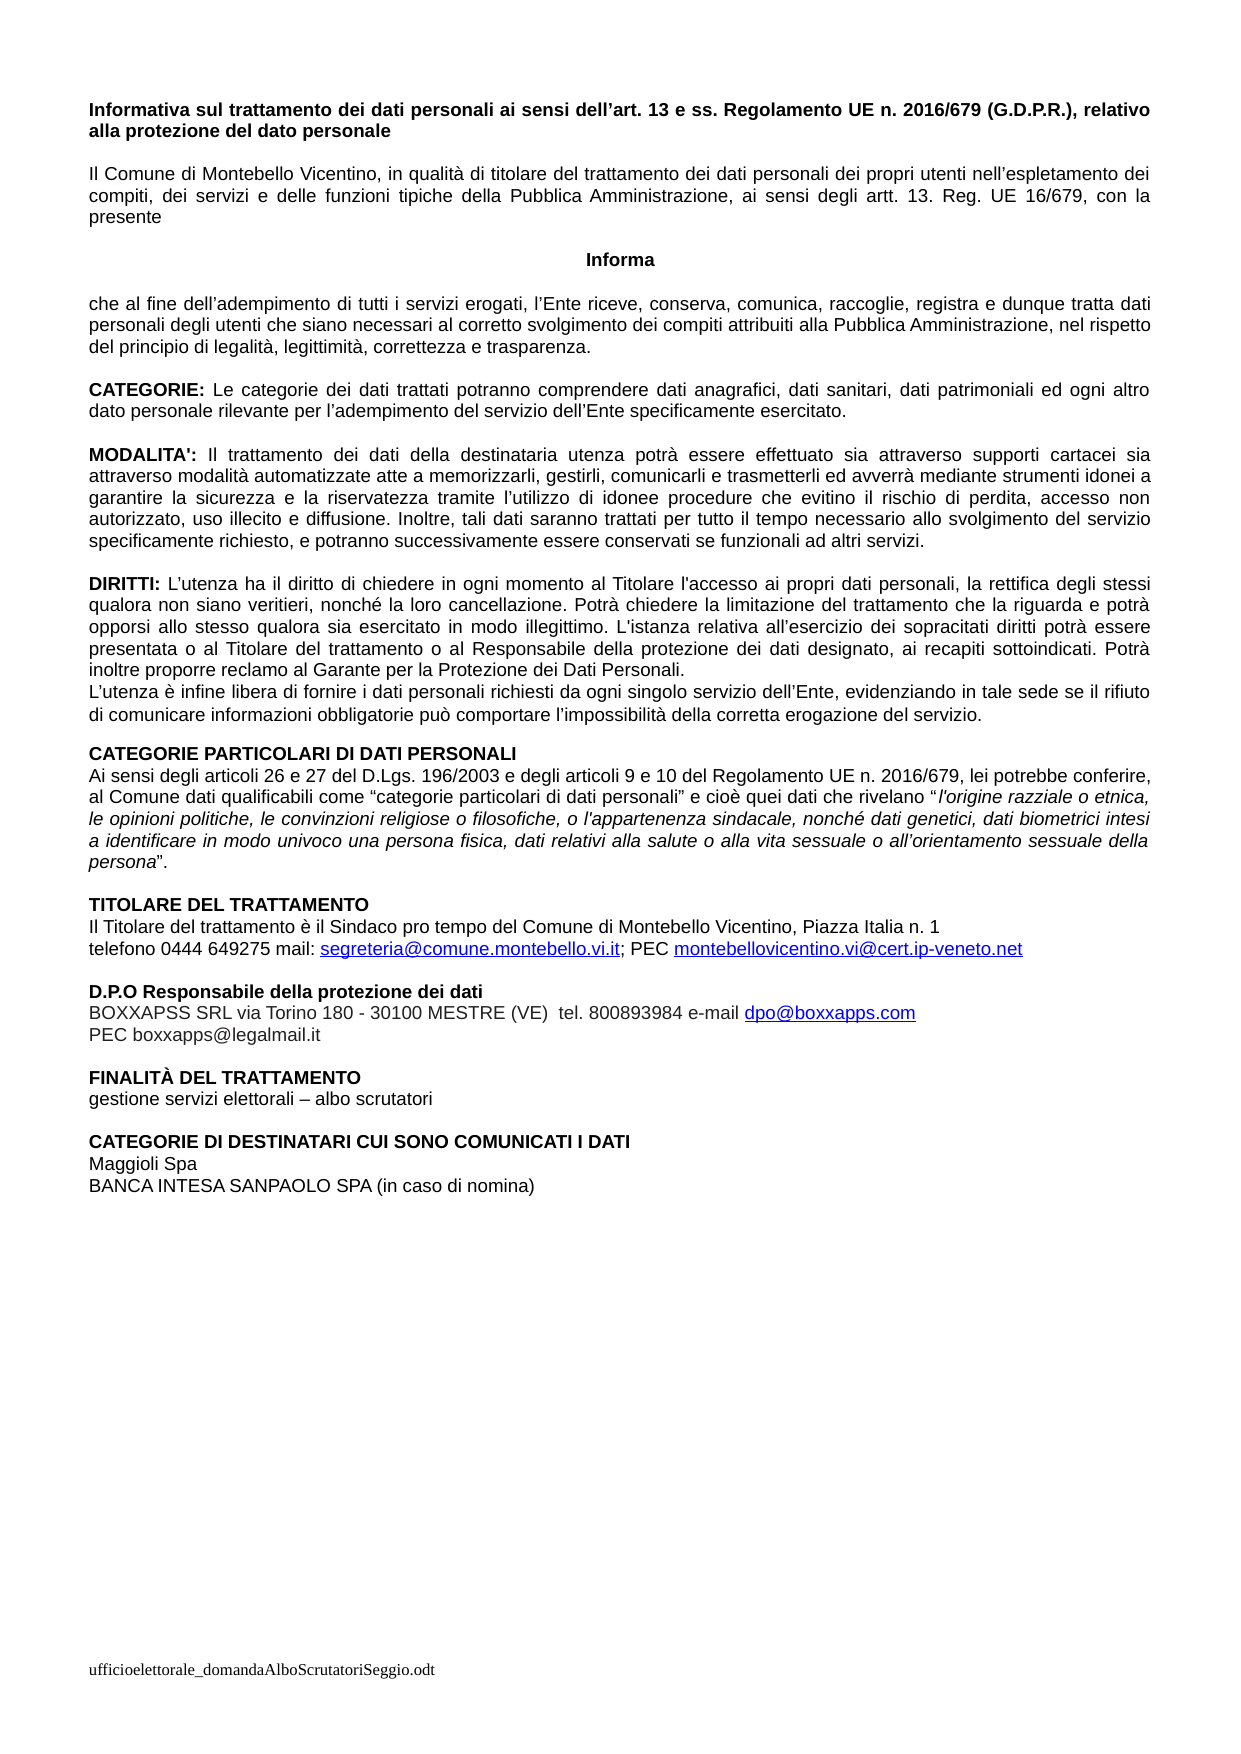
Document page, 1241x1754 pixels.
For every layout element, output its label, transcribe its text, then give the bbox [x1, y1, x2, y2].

text DIRITTI: L’utenza ha il diritto di chiedere in ogni momento al Titolare l'accesso ai propri dati personali, la rettifica degli stessi qualora non siano veritieri, nonché la loro cancellazione. Potrà chiedere la limitazione del trattamento che la riguarda e potrà opporsi allo stesso qualora sia esercitato in modo illegittimo. L'istanza relativa all’esercizio dei sopracitati diritti potrà essere presentata o al Titolare del trattamento o al Responsabile della protezione dei dati designato, ai recapiti sottoindicati. Potrà inoltre proporre reclamo al Garante per la Protezione dei Dati Personali. [89, 573, 1152, 681]
text FINALITÀ DEL TRATTAMENTO [89, 1067, 1152, 1088]
text CATEGORIE PARTICOLARI DI DATI PERSONALI [89, 743, 1152, 765]
text CATEGORIE DI DESTINATARI CUI SONO COMUNICATI I DATI [89, 1131, 1152, 1153]
text BANCA INTESA SANPAOLO SPA (in caso di nomina) [89, 1174, 1152, 1196]
text Informativa sul trattamento dei dati personali ai sensi dell’art. 13 e ss. Regolamento UE n. 2016/679 (G.D.P.R.), relativo alla protezione del dato personale [89, 98, 1152, 141]
text Maggioli Spa [89, 1153, 1152, 1174]
text D.P.O Responsabile della protezione dei dati [89, 980, 1152, 1002]
text Informa [89, 249, 1152, 271]
text Il Comune di Montebello Vicentino, in qualità di titolare del trattamento dei dati personali dei propri utenti nell’espletamento dei compiti, dei servizi e delle funzioni tipiche della Pubblica Amministrazione, ai sensi degli artt. 13. Reg. UE 16/679, con la presente [89, 163, 1152, 228]
text BOXXAPSS SRL via Torino 180 - 30100 MESTRE (VE) tel. 800893984 e-mail dpo@boxxapps.com [89, 1002, 1152, 1023]
text TITOLARE DEL TRATTAMENTO [89, 894, 1152, 916]
text CATEGORIE: Le categorie dei dati trattati potranno comprendere dati anagrafici, dati sanitari, dati patrimoniali ed ogni altro dato personale rilevante per l’adempimento del servizio dell’Ente specificamente esercitato. [89, 379, 1152, 422]
text Il Titolare del trattamento è il Sindaco pro tempo del Comune di Montebello Vicentino, Piazza Italia n. 1 [89, 916, 1152, 937]
text gestione servizi elettorali – albo scrutatori [89, 1088, 1152, 1110]
text L’utenza è infine libera di fornire i dati personali richiesti da ogni singolo servizio dell’Ente, evidenziando in tale sede se il rifiuto di comunicare informazioni obbligatorie può comportare l’impossibilità della corretta erogazione del servizio. [89, 681, 1152, 725]
text MODALITA': Il trattamento dei dati della destinataria utenza potrà essere effettuato sia attraverso supporti cartacei sia attraverso modalità automatizzate atte a memorizzarli, gestirli, comunicarli e trasmetterli ed avverrà mediante strumenti idonei a garantire la sicurezza e la riservatezza tramite l’utilizzo di idonee procedure che evitino il rischio di perdita, accesso non autorizzato, uso illecito e diffusione. Inoltre, tali dati saranno trattati per tutto il tempo necessario allo svolgimento del servizio specificamente richiesto, e potranno successivamente essere conservati se funzionali ad altri servizi. [89, 443, 1152, 551]
text telefono 0444 649275 mail: segreteria@comune.montebello.vi.it; PEC montebellovicentino.vi@cert.ip-veneto.net [89, 937, 1152, 959]
text che al fine dell’adempimento di tutti i servizi erogati, l’Ente riceve, conserva, comunica, raccoglie, registra e dunque tratta dati personali degli utenti che siano necessari al corretto svolgimento dei compiti attribuiti alla Pubblica Amministrazione, nel rispetto del principio di legalità, legittimità, correttezza e trasparenza. [89, 292, 1152, 357]
text Ai sensi degli articoli 26 e 27 del D.Lgs. 196/2003 e degli articoli 9 e 10 del Regolamento UE n. 2016/679, lei potrebbe conferire, al Comune dati qualificabili come “categorie particolari di dati personali” e cioè quei dati che rivelano “l'origine razziale o etnica, le opinioni politiche, le convinzioni religiose o filosofiche, o l'appartenenza sindacale, nonché dati genetici, dati biometrici intesi a identificare in modo univoco una persona fisica, dati relativi alla salute o alla vita sessuale o all’orientamento sessuale della persona”. [89, 765, 1152, 873]
text PEC boxxapps@legalmail.it [89, 1023, 1152, 1045]
